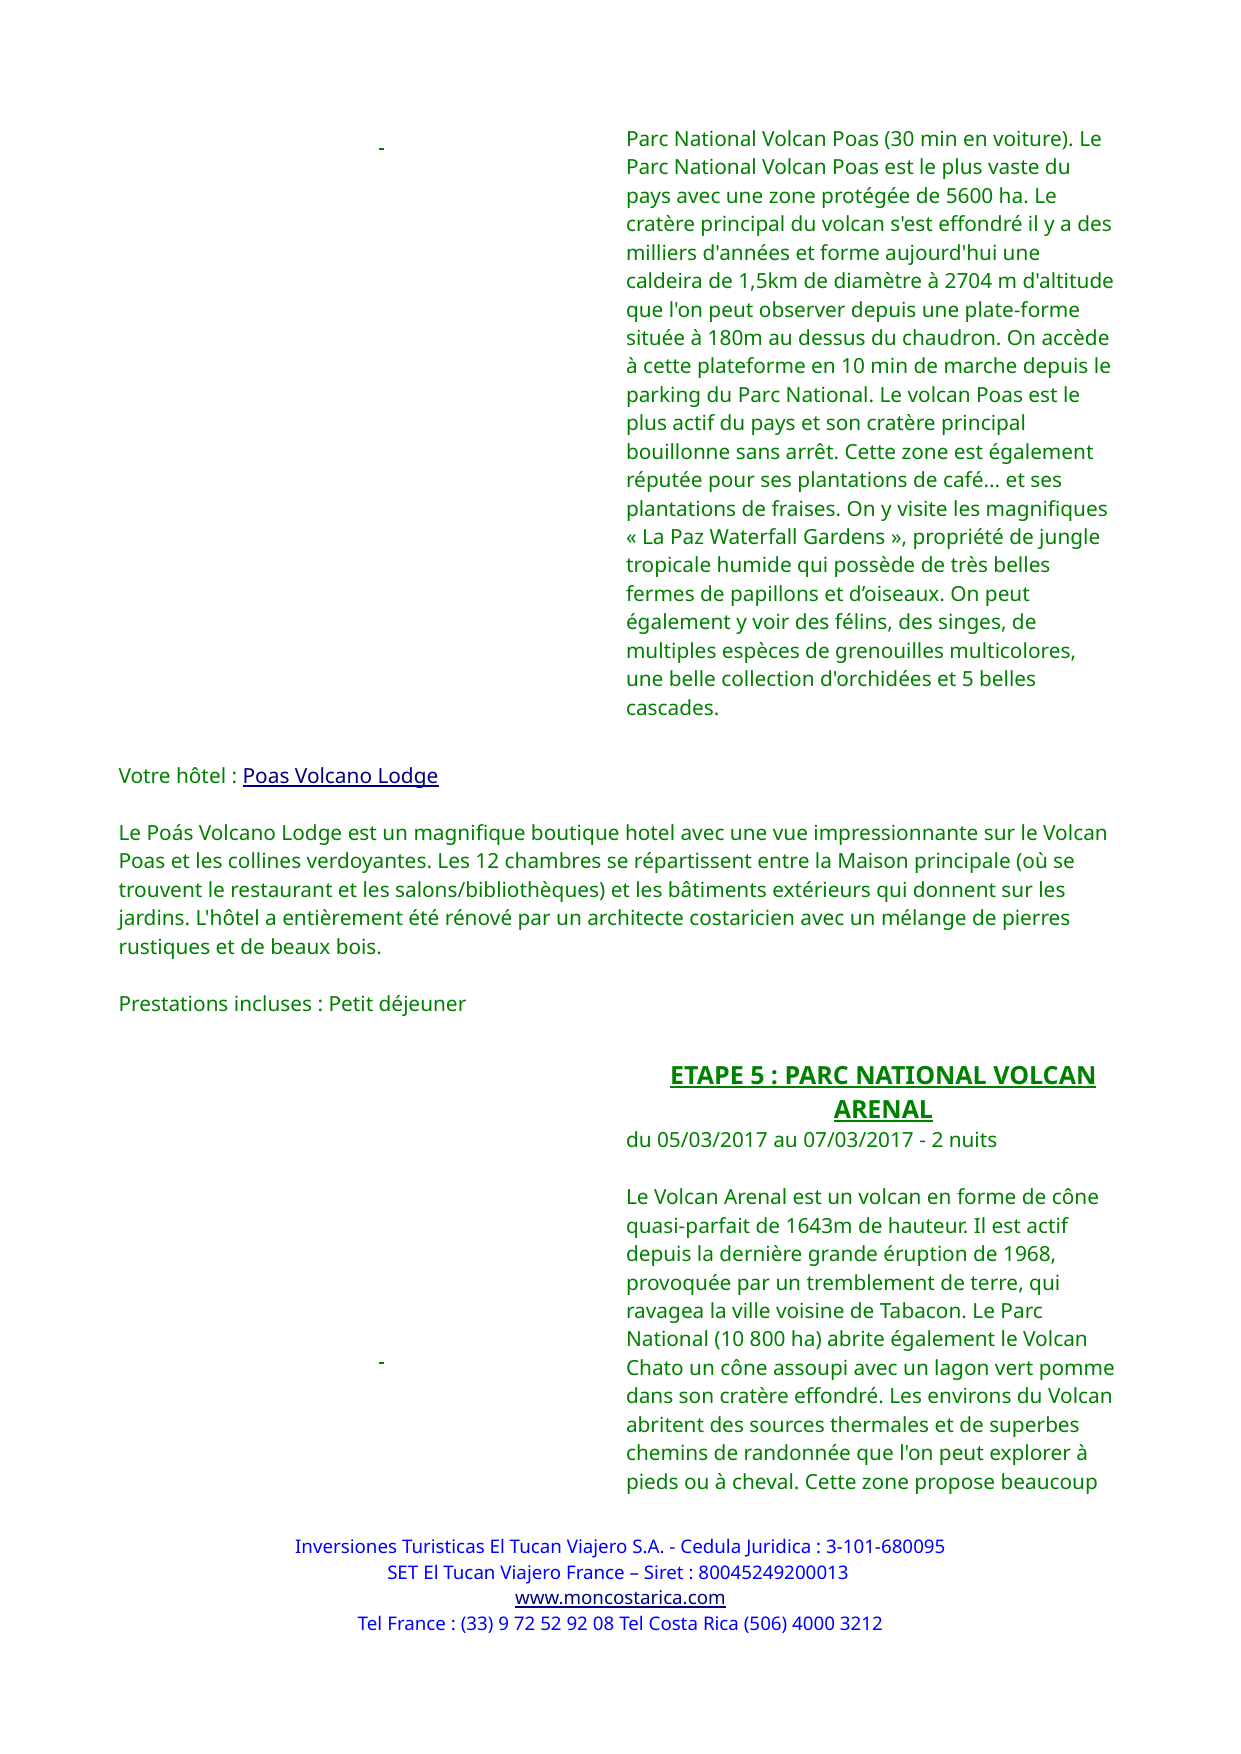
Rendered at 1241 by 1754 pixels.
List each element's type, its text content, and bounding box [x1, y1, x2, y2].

text Prestations incluses : Petit déjeuner [118, 989, 1122, 1018]
text Votre hôtel : Poas Volcano Lodge [118, 761, 1122, 789]
text Le Poás Volcano Lodge est un magnifique boutique hotel avec une vue impressionnante sur le Volcan Poas et les collines verdoyantes. Les 12 chambres se répartissent entre la Maison principale (où se trouvent le restaurant et les salons/bibliothèques) et les bâtiments extérieurs qui donnent sur les jardins. L'hôtel a entièrement été rénové par un architecte costaricien avec un mélange de pierres rustiques et de beaux bois. [118, 818, 1122, 960]
table_header [118, 118, 620, 727]
table_header ETAPE 5 : PARC NATIONAL VOLCAN ARENAL du 05/03/2017 au 07/03/2017 - 2 nuits Le Volcan Arenal est un volcan en forme de cône quasi-parfait de 1643m de hauteur. Il est actif depuis la dernière grande éruption de 1968, provoquée par un tremblement de terre, qui ravagea la ville voisine de Tabacon. Le Parc National (10 800 ha) abrite également le Volcan Chato un cône assoupi avec un lagon vert pomme dans son cratère effondré. Les environs du Volcan abritent des sources thermales et de superbes chemins de randonnée que l'on peut explorer à pieds ou à cheval. Cette zone propose beaucoup [620, 1052, 1122, 1501]
table_header [118, 1052, 620, 1501]
table_header Parc National Volcan Poas (30 min en voiture). Le Parc National Volcan Poas est le plus vaste du pays avec une zone protégée de 5600 ha. Le cratère principal du volcan s'est effondré il y a des milliers d'années et forme aujourd'hui une caldeira de 1,5km de diamètre à 2704 m d'altitude que l'on peut observer depuis une plate-forme située à 180m au dessus du chaudron. On accède à cette plateforme en 10 min de marche depuis le parking du Parc National. Le volcan Poas est le plus actif du pays et son cratère principal bouillonne sans arrêt. Cette zone est également réputée pour ses plantations de café... et ses plantations de fraises. On y visite les magnifiques « La Paz Waterfall Gardens », propriété de jungle tropicale humide qui possède de très belles fermes de papillons et d’oiseaux. On peut également y voir des félins, des singes, de multiples espèces de grenouilles multicolores, une belle collection d'orchidées et 5 belles cascades. [620, 118, 1122, 727]
